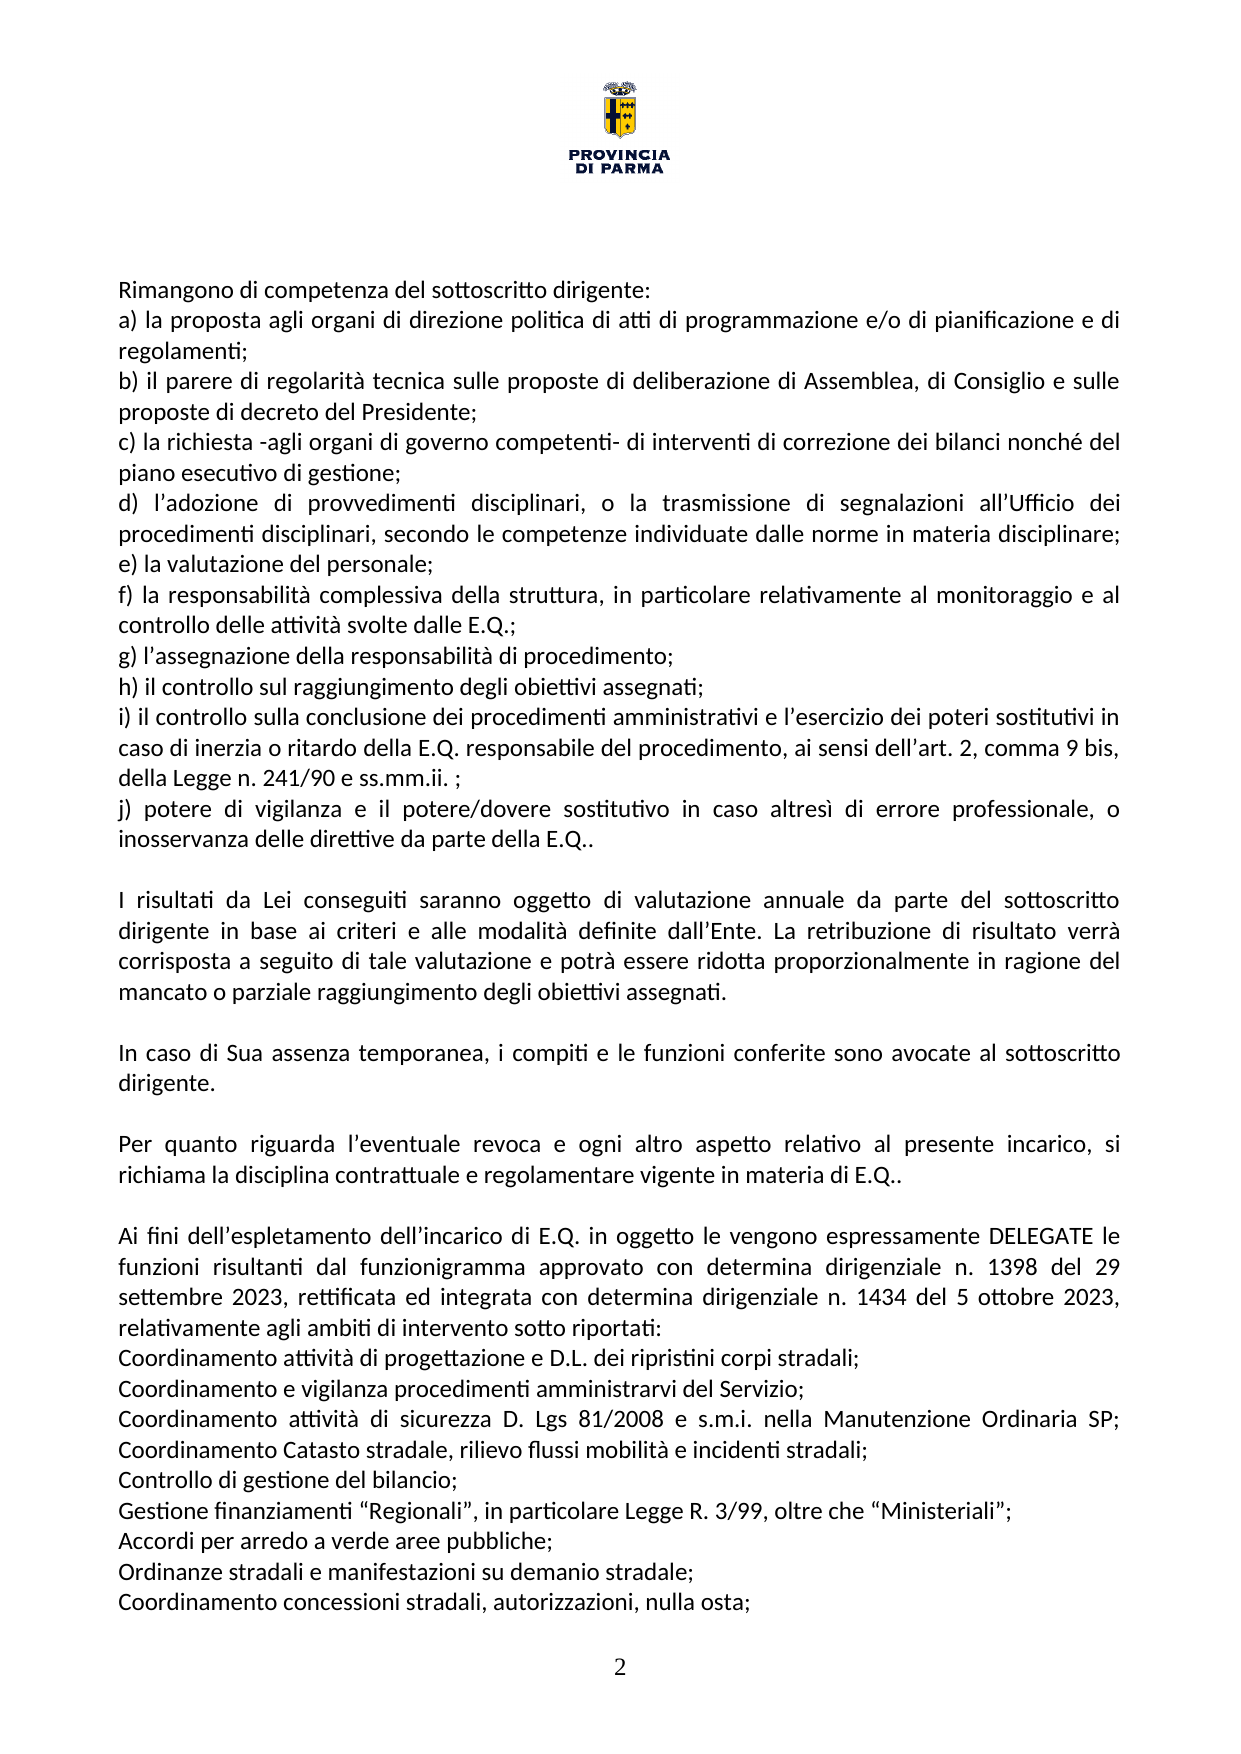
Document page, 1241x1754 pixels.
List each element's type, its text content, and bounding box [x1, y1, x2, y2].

text d) l’adozione di provvedimenti disciplinari, o la trasmissione di segnalazioni all’Ufficio dei procedimenti disciplinari, secondo le competenze individuate dalle norme in materia disciplinare; e) la valutazione del personale; [118, 488, 1122, 579]
text c) la richiesta -agli organi di governo competenti- di interventi di correzione dei bilanci nonché del piano esecutivo di gestione; [118, 427, 1122, 488]
text Ai fini dell’espletamento dell’incarico di E.Q. in oggetto le vengono espressamente DELEGATE le funzioni risultanti dal funzionigramma approvato con determina dirigenziale n. 1398 del 29 settembre 2023, rettificata ed integrata con determina dirigenziale n. 1434 del 5 ottobre 2023, relativamente agli ambiti di intervento sotto riportati: [118, 1220, 1122, 1342]
text Controllo di gestione del bilancio; [118, 1464, 1122, 1495]
text g) l’assegnazione della responsabilità di procedimento; [118, 640, 1122, 671]
text I risultati da Lei conseguiti saranno oggetto di valutazione annuale da parte del sottoscritto dirigente in base ai criteri e alle modalità definite dall’Ente. La retribuzione di risultato verrà corrisposta a seguito di tale valutazione e potrà essere ridotta proporzionalmente in ragione del mancato o parziale raggiungimento degli obiettivi assegnati. [118, 884, 1122, 1006]
text Accordi per arredo a verde aree pubbliche; [118, 1525, 1122, 1556]
text Coordinamento e vigilanza procedimenti amministrarvi del Servizio; [118, 1373, 1122, 1403]
text In caso di Sua assenza temporanea, i compiti e le funzioni conferite sono avocate al sottoscritto dirigente. [118, 1037, 1122, 1098]
text Gestione finanziamenti “Regionali”, in particolare Legge R. 3/99, oltre che “Ministeriali”; [118, 1495, 1122, 1525]
picture [560, 73, 680, 183]
text Coordinamento attività di sicurezza D. Lgs 81/2008 e s.m.i. nella Manutenzione Ordinaria SP; Coordinamento Catasto stradale, rilievo flussi mobilità e incidenti stradali; [118, 1403, 1122, 1464]
text Coordinamento attività di progettazione e D.L. dei ripristini corpi stradali; [118, 1342, 1122, 1373]
text Coordinamento concessioni stradali, autorizzazioni, nulla osta; [118, 1586, 1122, 1617]
text a) la proposta agli organi di direzione politica di atti di programmazione e/o di pianificazione e di regolamenti; [118, 304, 1122, 366]
text j) potere di vigilanza e il potere/dovere sostitutivo in caso altresì di errore professionale, o inosservanza delle direttive da parte della E.Q.. [118, 793, 1122, 854]
text Rimangono di competenza del sottoscritto dirigente: [118, 274, 1122, 304]
text i) il controllo sulla conclusione dei procedimenti amministrativi e l’esercizio dei poteri sostitutivi in caso di inerzia o ritardo della E.Q. responsabile del procedimento, ai sensi dell’art. 2, comma 9 bis, della Legge n. 241/90 e ss.mm.ii. ; [118, 701, 1122, 793]
text f) la responsabilità complessiva della struttura, in particolare relativamente al monitoraggio e al controllo delle attività svolte dalle E.Q.; [118, 579, 1122, 640]
text Ordinanze stradali e manifestazioni su demanio stradale; [118, 1556, 1122, 1586]
text h) il controllo sul raggiungimento degli obiettivi assegnati; [118, 671, 1122, 701]
text b) il parere di regolarità tecnica sulle proposte di deliberazione di Assemblea, di Consiglio e sulle proposte di decreto del Presidente; [118, 366, 1122, 427]
text Per quanto riguarda l’eventuale revoca e ogni altro aspetto relativo al presente incarico, si richiama la disciplina contrattuale e regolamentare vigente in materia di E.Q.. [118, 1128, 1122, 1189]
